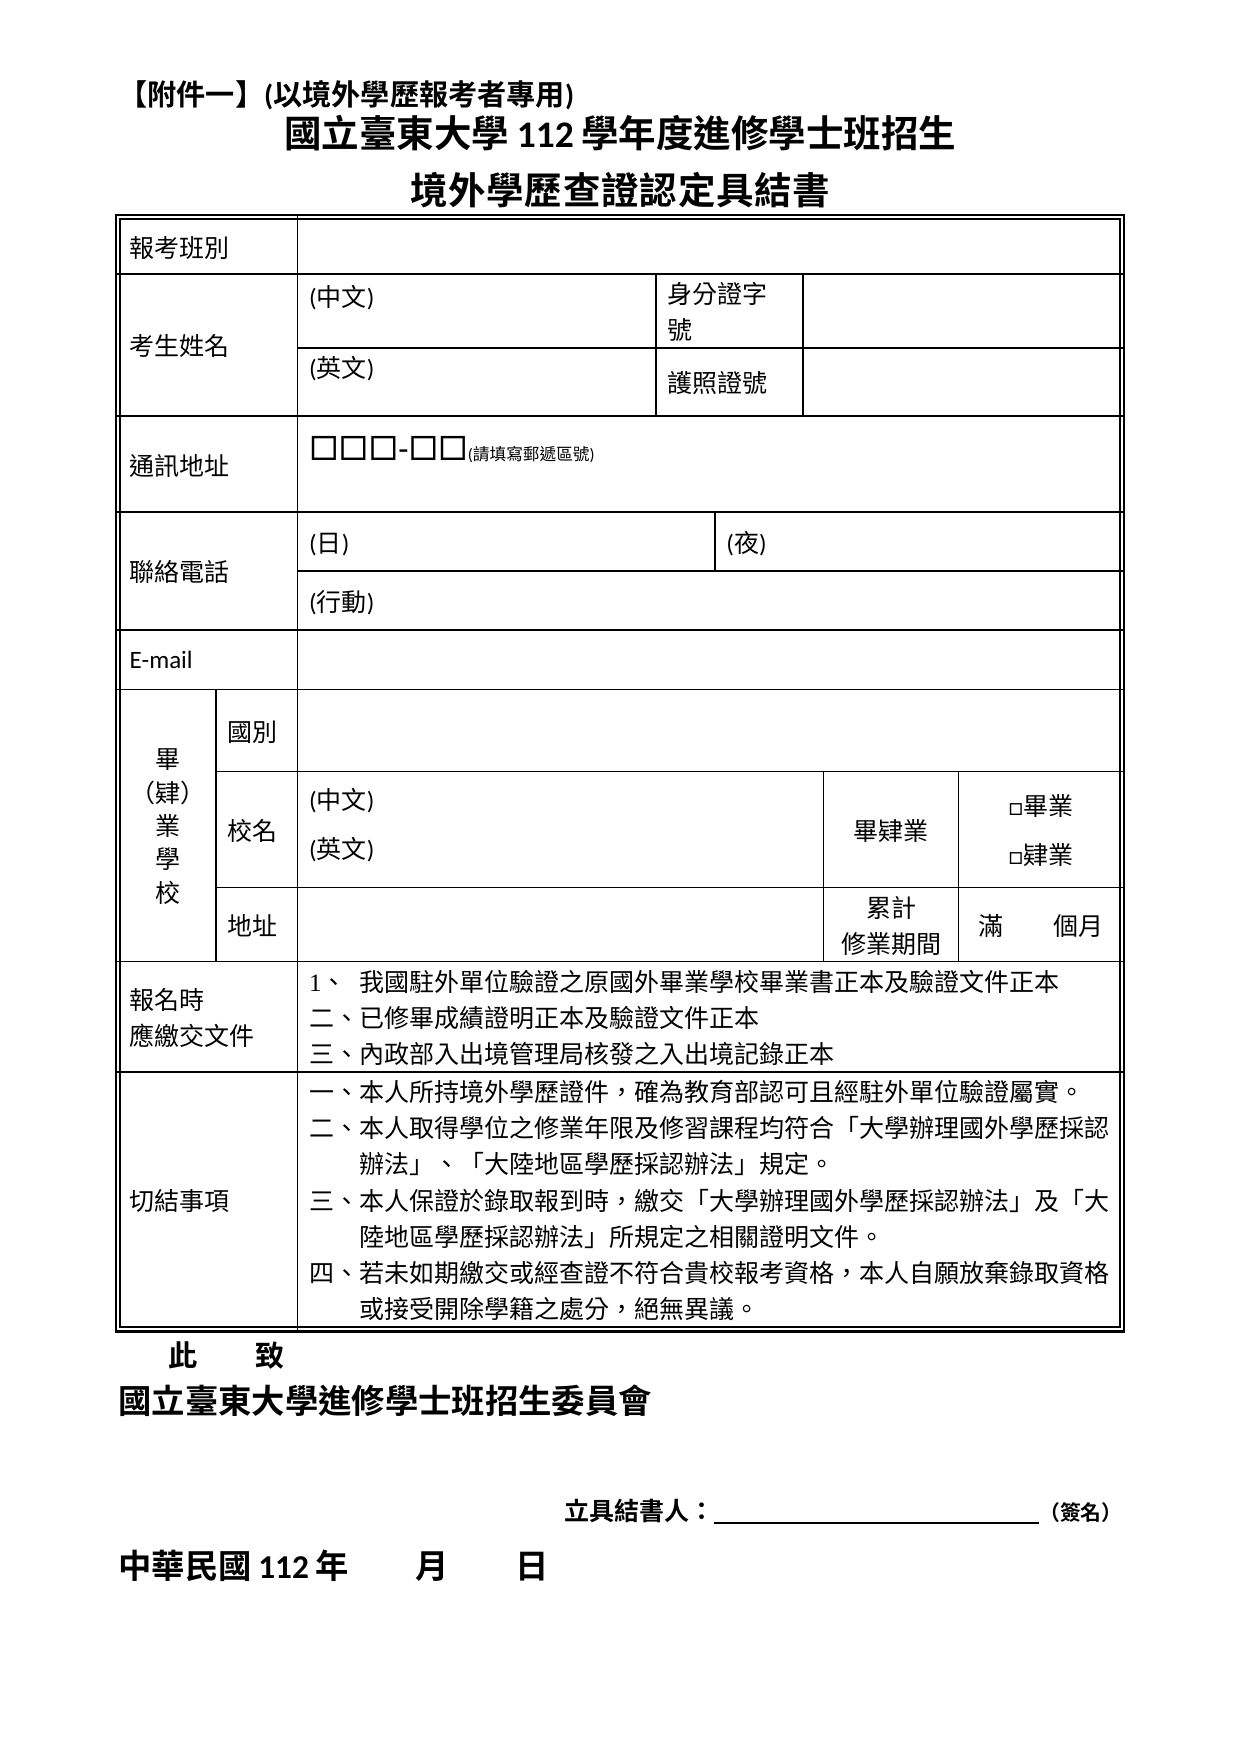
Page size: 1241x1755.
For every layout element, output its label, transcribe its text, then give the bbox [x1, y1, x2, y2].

table_cell 滿 個月 [959, 888, 1119, 961]
table_cell [298, 690, 1119, 771]
table_cell [298, 888, 823, 961]
table_cell 護照證號 [657, 349, 802, 415]
text 此 致 [168, 1333, 1122, 1375]
table_header 報考班別 [121, 220, 297, 273]
table_cell 聯絡電話 [121, 513, 297, 629]
table_cell 一、本人所持境外學歷證件，確為教育部認可且經駐外單位驗證屬實。 二、本人取得學位之修業年限及修習課程均符合「大學辦理國外學歷採認辦法」、「大陸地區學歷採認辦法」規定。 三、本人保證於錄取報到時，繳交「大學辦理國外學歷採認辦法」及「大陸地區學歷採認辦法」所規定之相關證明文件。 四、若未如期繳交或經查證不符合貴校報考資格，本人自願放棄錄取資格或接受開除學籍之處分，絕無異議。 [298, 1073, 1119, 1326]
text 中華民國112年 月 日 [118, 1540, 1122, 1588]
table_cell [298, 631, 1119, 688]
text 國立臺東大學進修學士班招生委員會 [118, 1375, 1122, 1423]
table_cell 累計 修業期間 [824, 888, 958, 961]
table_cell E-mail [121, 631, 297, 688]
subtitle 【附件一】(以境外學歷報考者專用) [118, 72, 1122, 114]
table_header [298, 220, 1119, 273]
table_cell 切結事項 [121, 1073, 297, 1326]
table_cell 畢 （肄） 業 學 校 [121, 690, 215, 961]
table_cell -(請填寫郵遞區號) [298, 417, 1119, 511]
table_cell 地址 [217, 888, 297, 961]
table_cell 校名 [217, 772, 297, 887]
table_cell 報名時 應繳交文件 [121, 962, 297, 1071]
table_cell 考生姓名 [121, 275, 297, 415]
table_cell □畢業 □肄業 [959, 772, 1119, 887]
text 國立臺東大學112學年度進修學士班招生 [118, 114, 1122, 156]
table_cell (日) [298, 513, 714, 570]
table_cell [804, 349, 1119, 415]
table_cell (中文) (英文) [298, 772, 823, 887]
table_cell 通訊地址 [121, 417, 297, 511]
text 立具結書人： （簽名） [118, 1491, 1122, 1527]
table_cell (夜) [716, 513, 1119, 570]
table_cell 我國駐外單位驗證之原國外畢業學校畢業書正本及驗證文件正本 二、已修畢成績證明正本及驗證文件正本 三、內政部入出境管理局核發之入出境記錄正本 [298, 962, 1119, 1071]
table_cell (行動) [298, 572, 1119, 629]
table_cell [804, 275, 1119, 347]
table_cell 畢肄業 [824, 772, 958, 887]
subtitle 境外學歷查證認定具結書 [118, 168, 1122, 214]
table_cell 國別 [217, 690, 297, 771]
table_cell 身分證字號 [657, 275, 802, 347]
table_cell (英文) [298, 349, 655, 415]
table_cell (中文) [298, 275, 655, 347]
